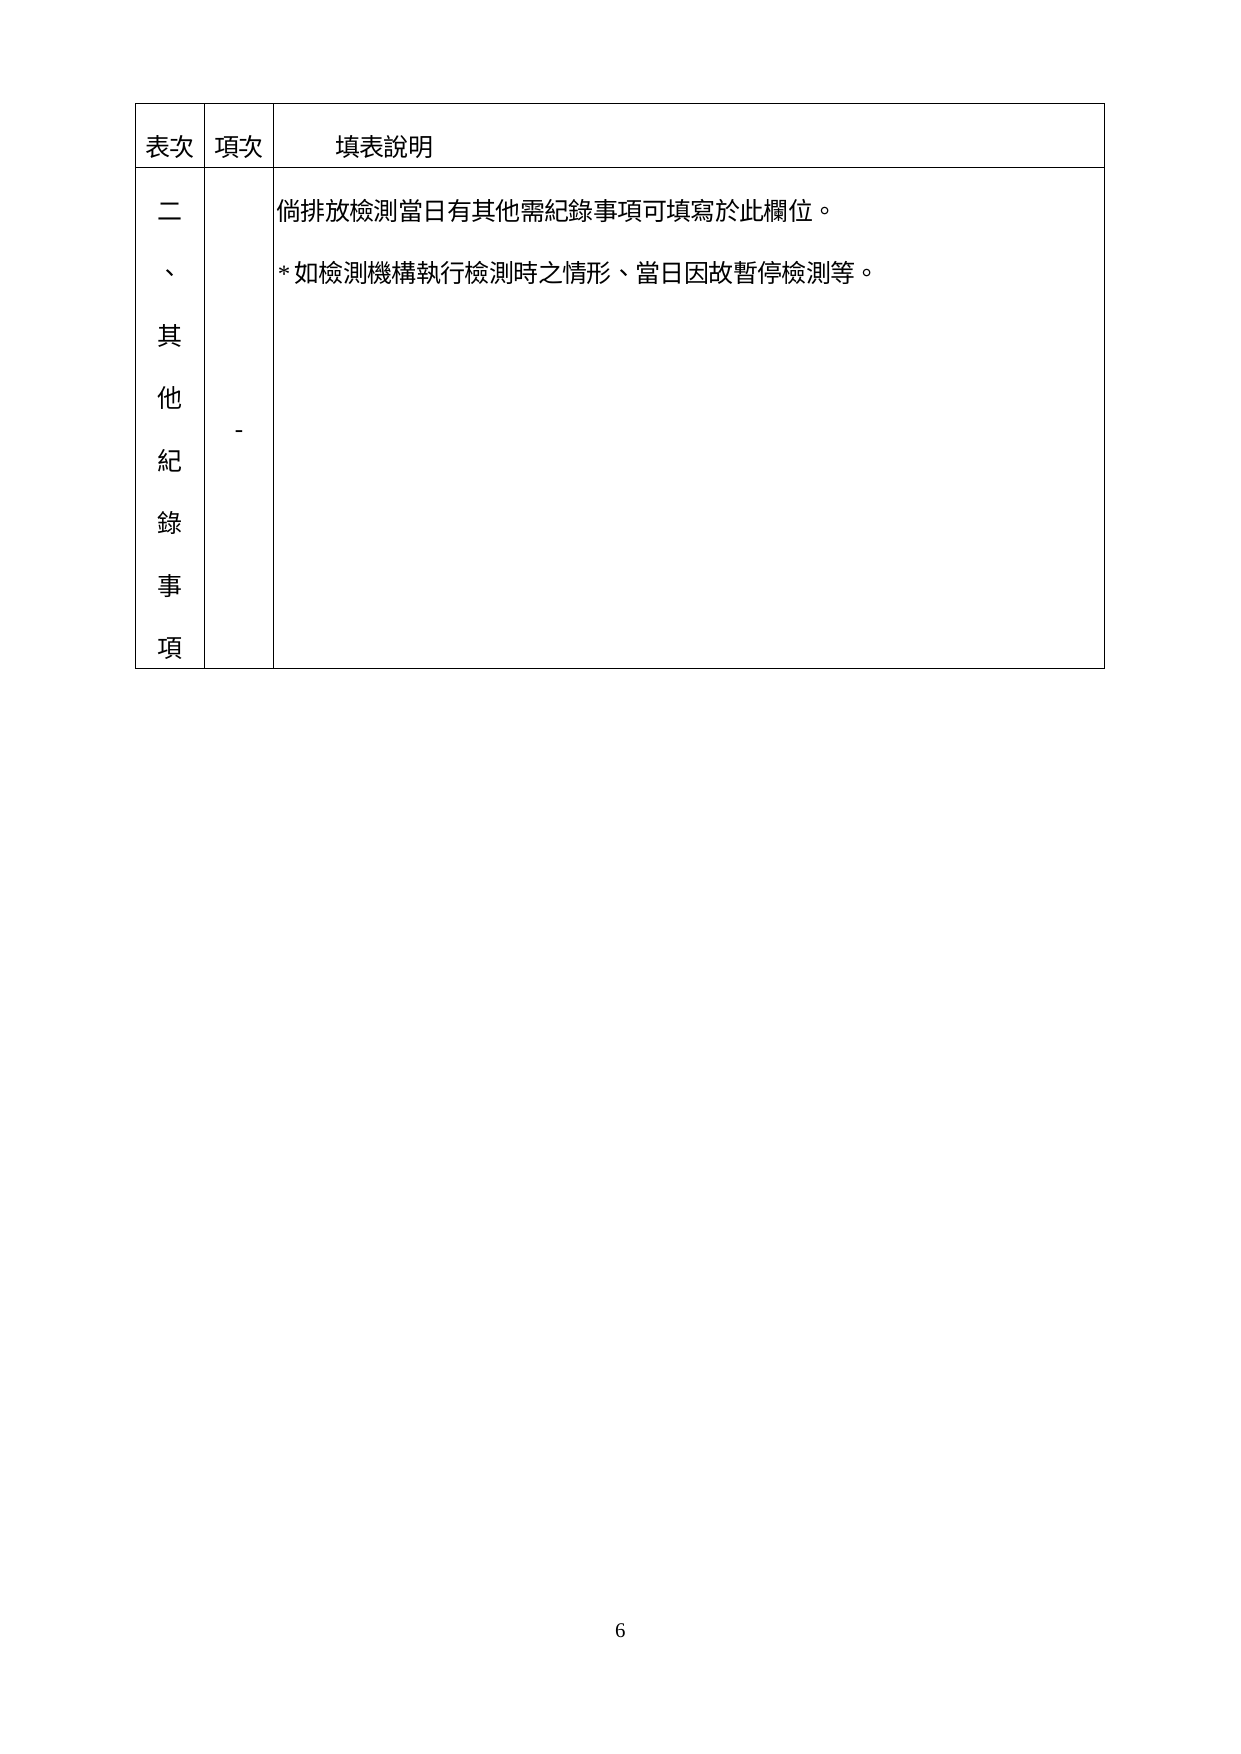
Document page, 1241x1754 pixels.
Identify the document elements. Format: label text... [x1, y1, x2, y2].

table_cell 倘排放檢測當日有其他需紀錄事項可填寫於此欄位。 * 如檢測機構執行檢測時之情形、當日因故暫停檢測等。 [274, 168, 1104, 668]
table_header 項次 [205, 104, 273, 167]
table_cell 二、其他紀錄事項 [136, 168, 204, 668]
table_header 表次 [136, 104, 204, 167]
table_header 填表說明 [274, 104, 1104, 167]
table_cell - [205, 168, 273, 668]
